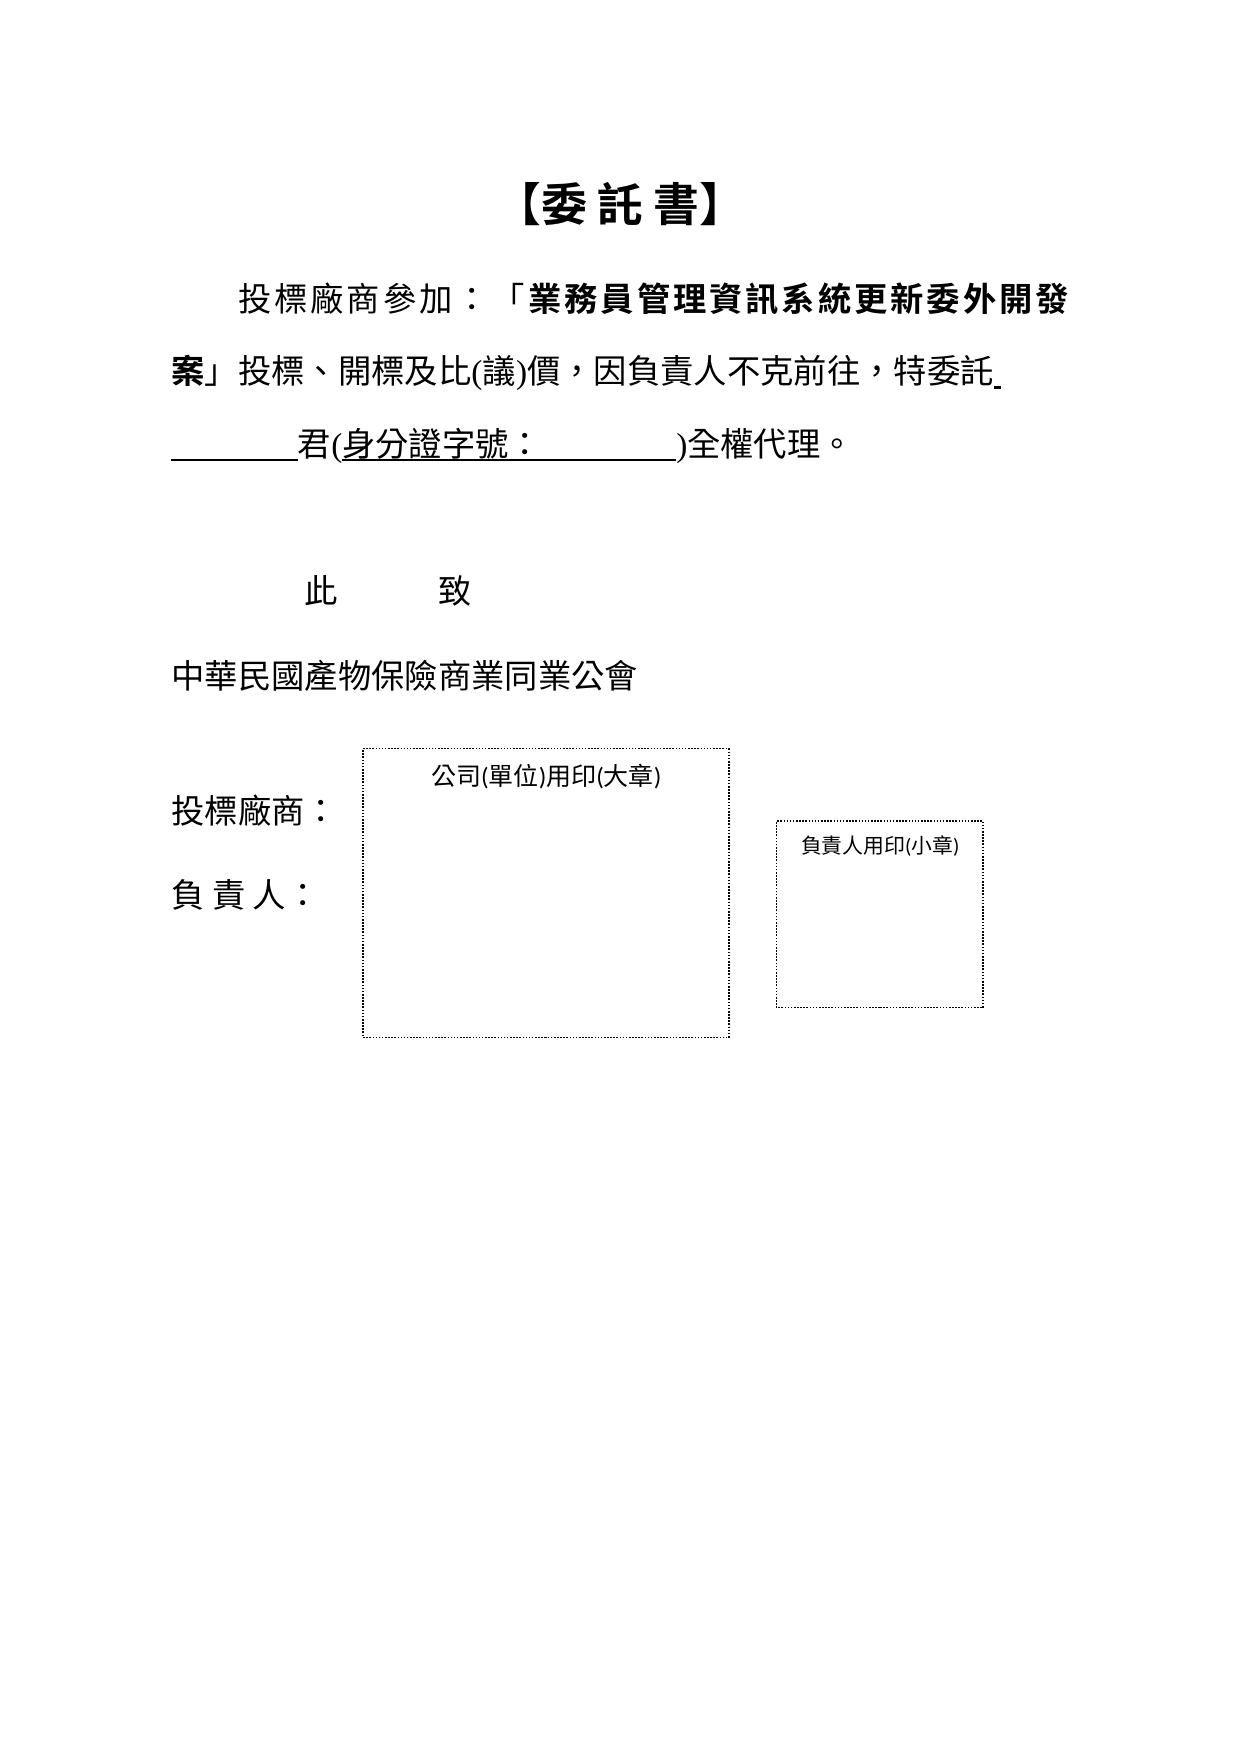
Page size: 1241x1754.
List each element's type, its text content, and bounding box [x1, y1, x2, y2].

text 【委 託 書】 [171, 164, 1069, 239]
text 投標廠商參加：「業務員管理資訊系統更新委外開發案」投標、開標及比(議)價，因負責人不克前往，特委託 [171, 273, 1069, 393]
text 君(身分證字號： )全權代理。 [171, 418, 1069, 466]
text 此 致 [171, 565, 1069, 613]
text [729, 784, 1069, 833]
text 中華民國產物保險商業同業公會 [171, 650, 1069, 698]
text 投標廠商： [171, 784, 363, 833]
text [729, 869, 776, 917]
text 公司(單位)用印(大章) [378, 756, 714, 792]
text 負責人用印(小章) [792, 829, 968, 859]
text [984, 869, 1069, 917]
text 負 責 人： [171, 869, 363, 917]
